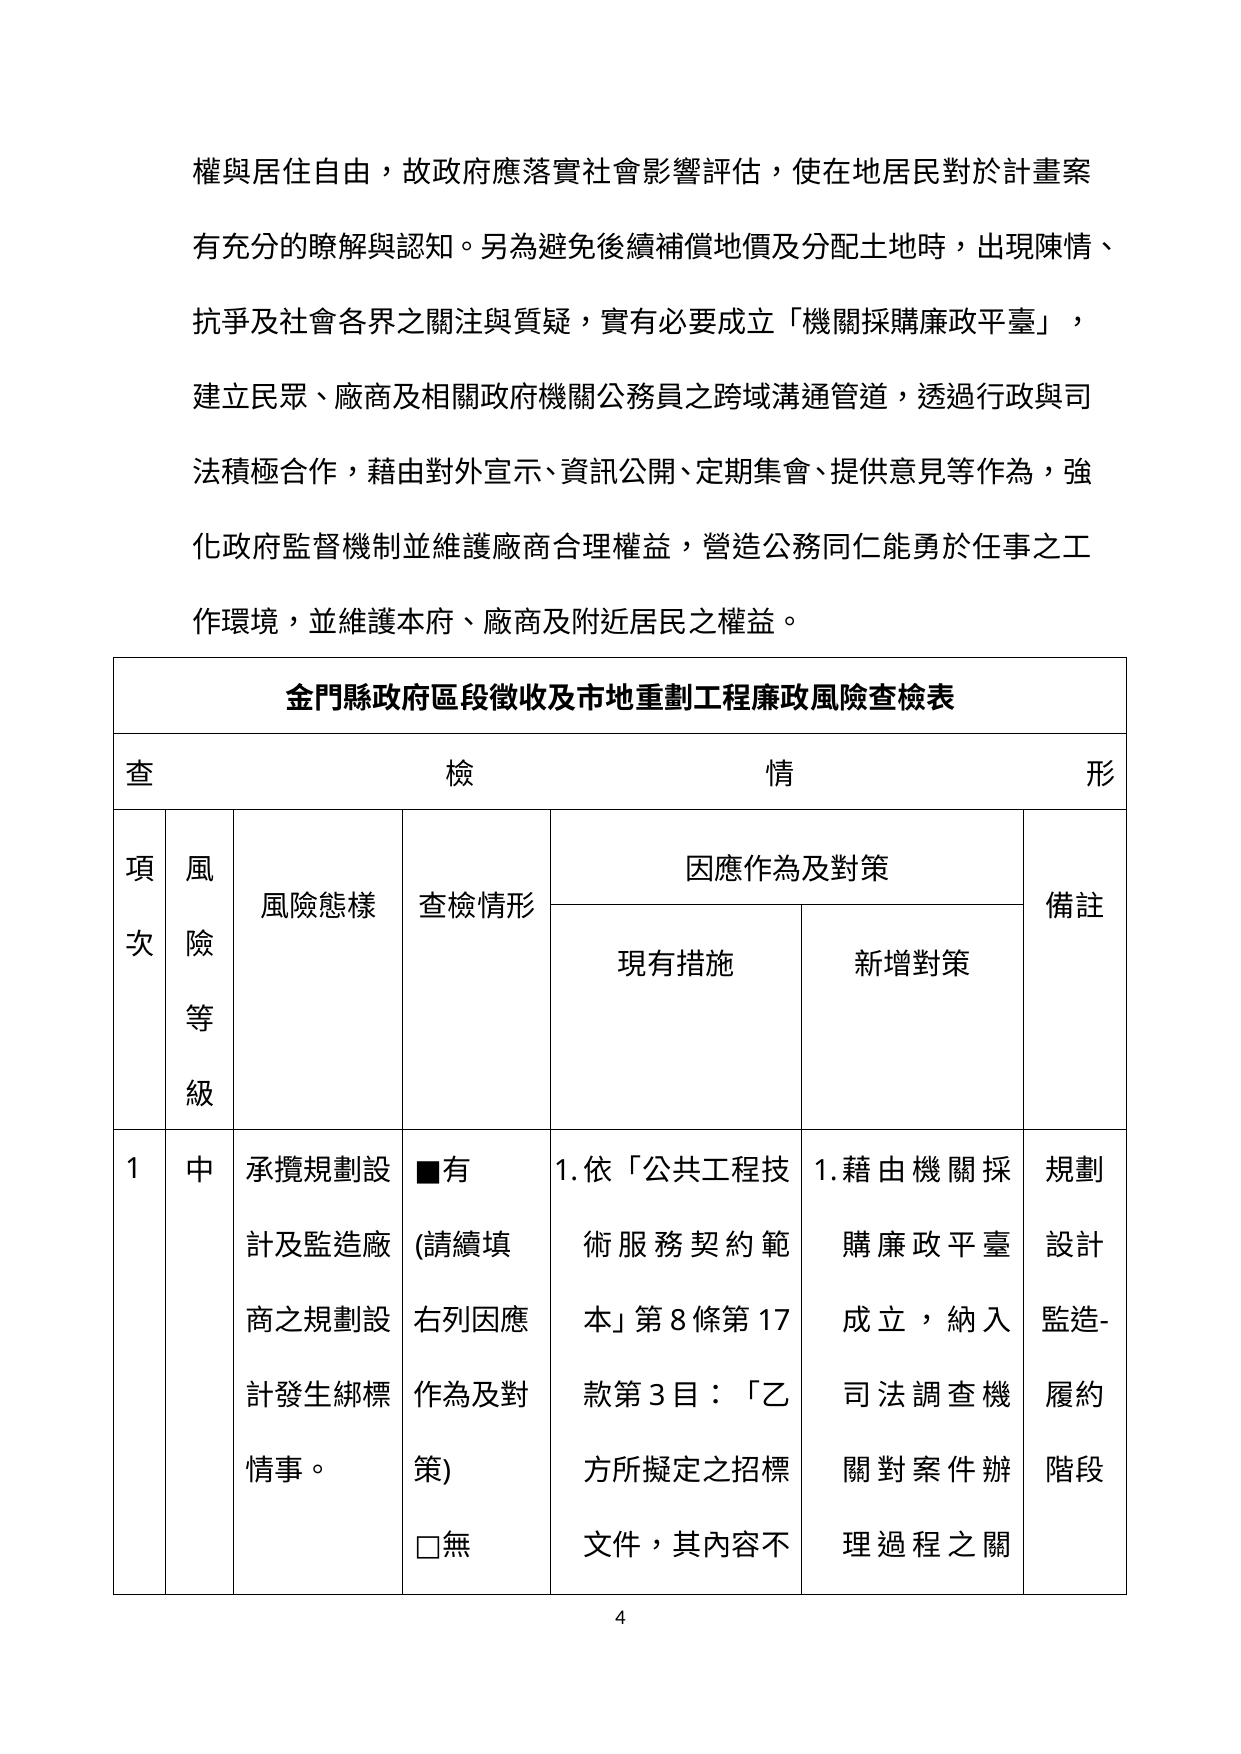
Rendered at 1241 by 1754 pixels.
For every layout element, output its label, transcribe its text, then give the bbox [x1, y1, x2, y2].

table_cell 現有措施 [551, 905, 801, 1129]
table_cell 項次 [114, 810, 165, 1129]
table_cell 1 [114, 1130, 165, 1594]
table_cell 藉由機關採購廉政平臺成立，納入司法調查機關對案件辦理過程之關 [802, 1130, 1023, 1594]
table_cell 風險態樣 [234, 810, 402, 1129]
table_cell 承攬規劃設計及監造廠商之規劃設計發生綁標情事。 [234, 1130, 402, 1594]
table_cell ■有 (請續填右列因應作為及對策) □無 [403, 1130, 550, 1594]
table_header 金門縣政府區段徵收及市地重劃工程廉政風險查檢表 [114, 658, 1126, 733]
table_cell 依「公共工程技術服務契約範本」第8條第 17款第3目：「乙方所擬定之招標文件，其內容不 [551, 1130, 801, 1594]
table_cell 新增對策 [802, 905, 1023, 1129]
table_cell 風險等級 [166, 810, 233, 1129]
table_cell 備註 [1024, 810, 1126, 1129]
table_cell 查檢情形 [403, 810, 550, 1129]
table_cell 規劃設計 監造-履約階段 [1024, 1130, 1126, 1594]
text 因本案屬地區核心施政願景，廣受社會矚目與民生公益密切關聯之重大工程採購，且須辦理區段徵收，勢必會牽涉到附近居民之財產權與居住自由，故政府應落實社會影響評估，使在地居民對於計畫案有充分的瞭解與認知。另為避免後續補償地價及分配土地時，出現陳情、抗爭及社會各界之關注與質疑，實有必要成立「機關採購廉政平臺」，建立民眾、廠商及相關政府機關公務員之跨域溝通管道，透過行政與司法積極合作，藉由對外宣示、資訊公開、定期集會、提供意見等作為，強化政府監督機制並維護廠商合理權益，營造公務同仁能勇於任事之工作環境，並維護本府、廠商及附近居民之權益。 [192, 132, 1092, 657]
table_cell 中 [166, 1130, 233, 1594]
table_cell 查檢情形 [114, 734, 1126, 809]
table_cell 因應作為及對策 [551, 810, 1023, 904]
